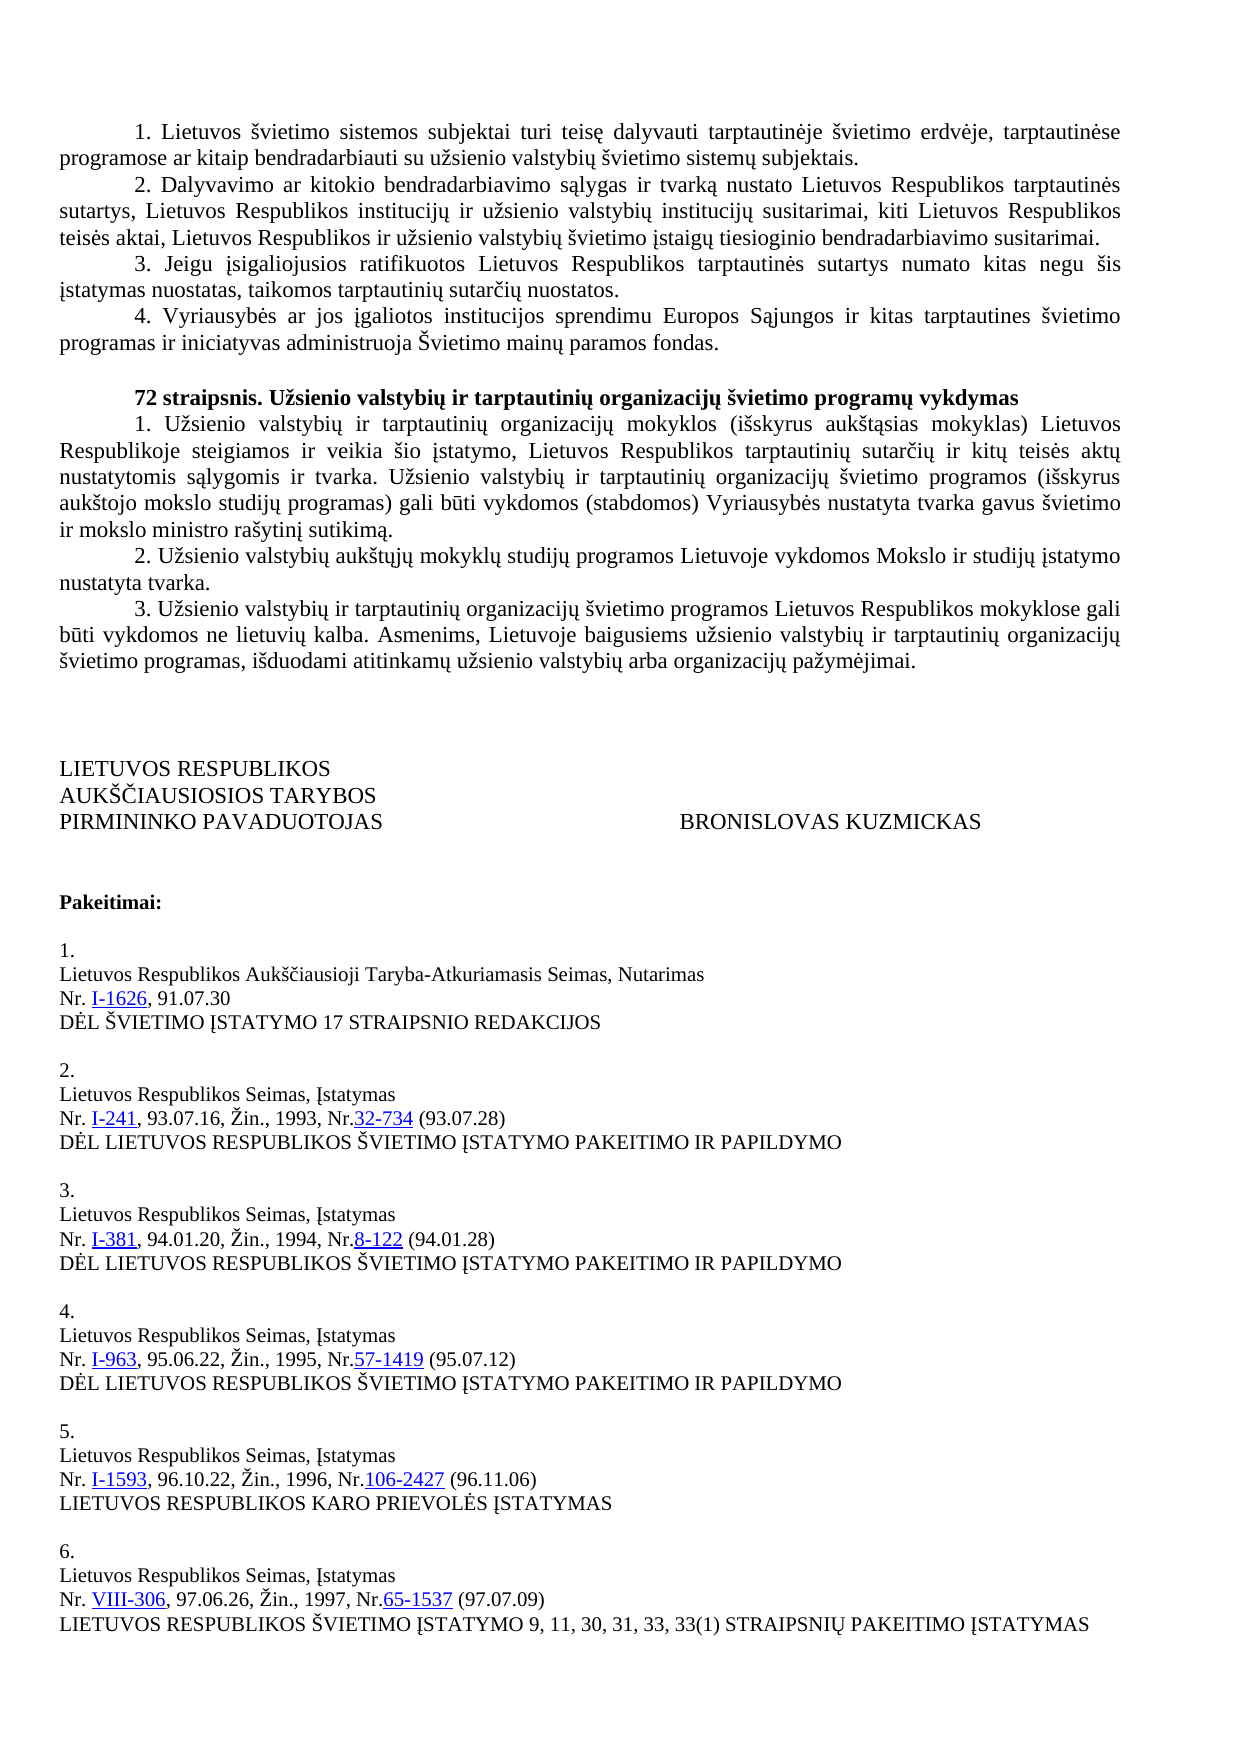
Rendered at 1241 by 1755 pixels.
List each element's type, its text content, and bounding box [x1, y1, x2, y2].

text Lietuvos Respublikos Seimas, Įstatymas [59, 1202, 1122, 1226]
text LIETUVOS RESPUBLIKOS [59, 755, 1122, 782]
text AUKŠČIAUSIOSIOS TARYBOS [59, 782, 1122, 808]
text Pakeitimai: [59, 889, 1122, 914]
text Nr. I-963, 95.06.22, Žin., 1995, Nr.57-1419 (95.07.12) [59, 1347, 1122, 1371]
text 6. [59, 1539, 1122, 1563]
text LIETUVOS RESPUBLIKOS ŠVIETIMO ĮSTATYMO 9, 11, 30, 31, 33, 33(1) STRAIPSNIŲ PAKEITIMO ĮSTATYMAS [59, 1611, 1122, 1636]
text DĖL LIETUVOS RESPUBLIKOS ŠVIETIMO ĮSTATYMO PAKEITIMO IR PAPILDYMO [59, 1371, 1122, 1395]
text Nr. I-241, 93.07.16, Žin., 1993, Nr.32-734 (93.07.28) [59, 1106, 1122, 1130]
text PIRMININKO PAVADUOTOJAS BRONISLOVAS KUZMICKAS [59, 808, 1122, 834]
text 4. Vyriausybės ar jos įgaliotos institucijos sprendimu Europos Sąjungos ir kitas tarptautines švietimo programas ir iniciatyvas administruoja Švietimo mainų paramos fondas. [59, 303, 1122, 355]
text 2. Užsienio valstybių aukštųjų mokyklų studijų programos Lietuvoje vykdomos Mokslo ir studijų įstatymo nustatyta tvarka. [59, 542, 1122, 595]
text Nr. VIII-306, 97.06.26, Žin., 1997, Nr.65-1537 (97.07.09) [59, 1587, 1122, 1611]
text LIETUVOS RESPUBLIKOS KARO PRIEVOLĖS ĮSTATYMAS [59, 1491, 1122, 1515]
text Nr. I-1593, 96.10.22, Žin., 1996, Nr.106-2427 (96.11.06) [59, 1467, 1122, 1491]
text Lietuvos Respublikos Aukščiausioji Taryba-Atkuriamasis Seimas, Nutarimas [59, 962, 1122, 986]
text 5. [59, 1419, 1122, 1443]
text 3. Užsienio valstybių ir tarptautinių organizacijų švietimo programos Lietuvos Respublikos mokyklose gali būti vykdomos ne lietuvių kalba. Asmenims, Lietuvoje baigusiems užsienio valstybių ir tarptautinių organizacijų švietimo programas, išduodami atitinkamų užsienio valstybių arba organizacijų pažymėjimai. [59, 595, 1122, 674]
text Lietuvos Respublikos Seimas, Įstatymas [59, 1443, 1122, 1467]
text 1. Lietuvos švietimo sistemos subjektai turi teisę dalyvauti tarptautinėje švietimo erdvėje, tarptautinėse programose ar kitaip bendradarbiauti su užsienio valstybių švietimo sistemų subjektais. [59, 118, 1122, 171]
text 72 straipsnis. Užsienio valstybių ir tarptautinių organizacijų švietimo programų vykdymas [134, 384, 1122, 410]
text 2. Dalyvavimo ar kitokio bendradarbiavimo sąlygas ir tvarką nustato Lietuvos Respublikos tarptautinės sutartys, Lietuvos Respublikos institucijų ir užsienio valstybių institucijų susitarimai, kiti Lietuvos Respublikos teisės aktai, Lietuvos Respublikos ir užsienio valstybių švietimo įstaigų tiesioginio bendradarbiavimo susitarimai. [59, 171, 1122, 250]
text Nr. I-381, 94.01.20, Žin., 1994, Nr.8-122 (94.01.28) [59, 1226, 1122, 1251]
text 3. Jeigu įsigaliojusios ratifikuotos Lietuvos Respublikos tarptautinės sutartys numato kitas negu šis įstatymas nuostatas, taikomos tarptautinių sutarčių nuostatos. [59, 250, 1122, 303]
text Lietuvos Respublikos Seimas, Įstatymas [59, 1323, 1122, 1347]
text Nr. I-1626, 91.07.30 [59, 986, 1122, 1010]
text 2. [59, 1058, 1122, 1082]
text DĖL LIETUVOS RESPUBLIKOS ŠVIETIMO ĮSTATYMO PAKEITIMO IR PAPILDYMO [59, 1130, 1122, 1154]
text Lietuvos Respublikos Seimas, Įstatymas [59, 1082, 1122, 1106]
text DĖL ŠVIETIMO ĮSTATYMO 17 STRAIPSNIO REDAKCIJOS [59, 1010, 1122, 1034]
text DĖL LIETUVOS RESPUBLIKOS ŠVIETIMO ĮSTATYMO PAKEITIMO IR PAPILDYMO [59, 1251, 1122, 1274]
text 1. [59, 938, 1122, 962]
text Lietuvos Respublikos Seimas, Įstatymas [59, 1563, 1122, 1587]
text 1. Užsienio valstybių ir tarptautinių organizacijų mokyklos (išskyrus aukštąsias mokyklas) Lietuvos Respublikoje steigiamos ir veikia šio įstatymo, Lietuvos Respublikos tarptautinių sutarčių ir kitų teisės aktų nustatytomis sąlygomis ir tvarka. Užsienio valstybių ir tarptautinių organizacijų švietimo programos (išskyrus aukštojo mokslo studijų programas) gali būti vykdomos (stabdomos) Vyriausybės nustatyta tvarka gavus švietimo ir mokslo ministro rašytinį sutikimą. [59, 410, 1122, 542]
text 4. [59, 1299, 1122, 1323]
text 3. [59, 1178, 1122, 1202]
